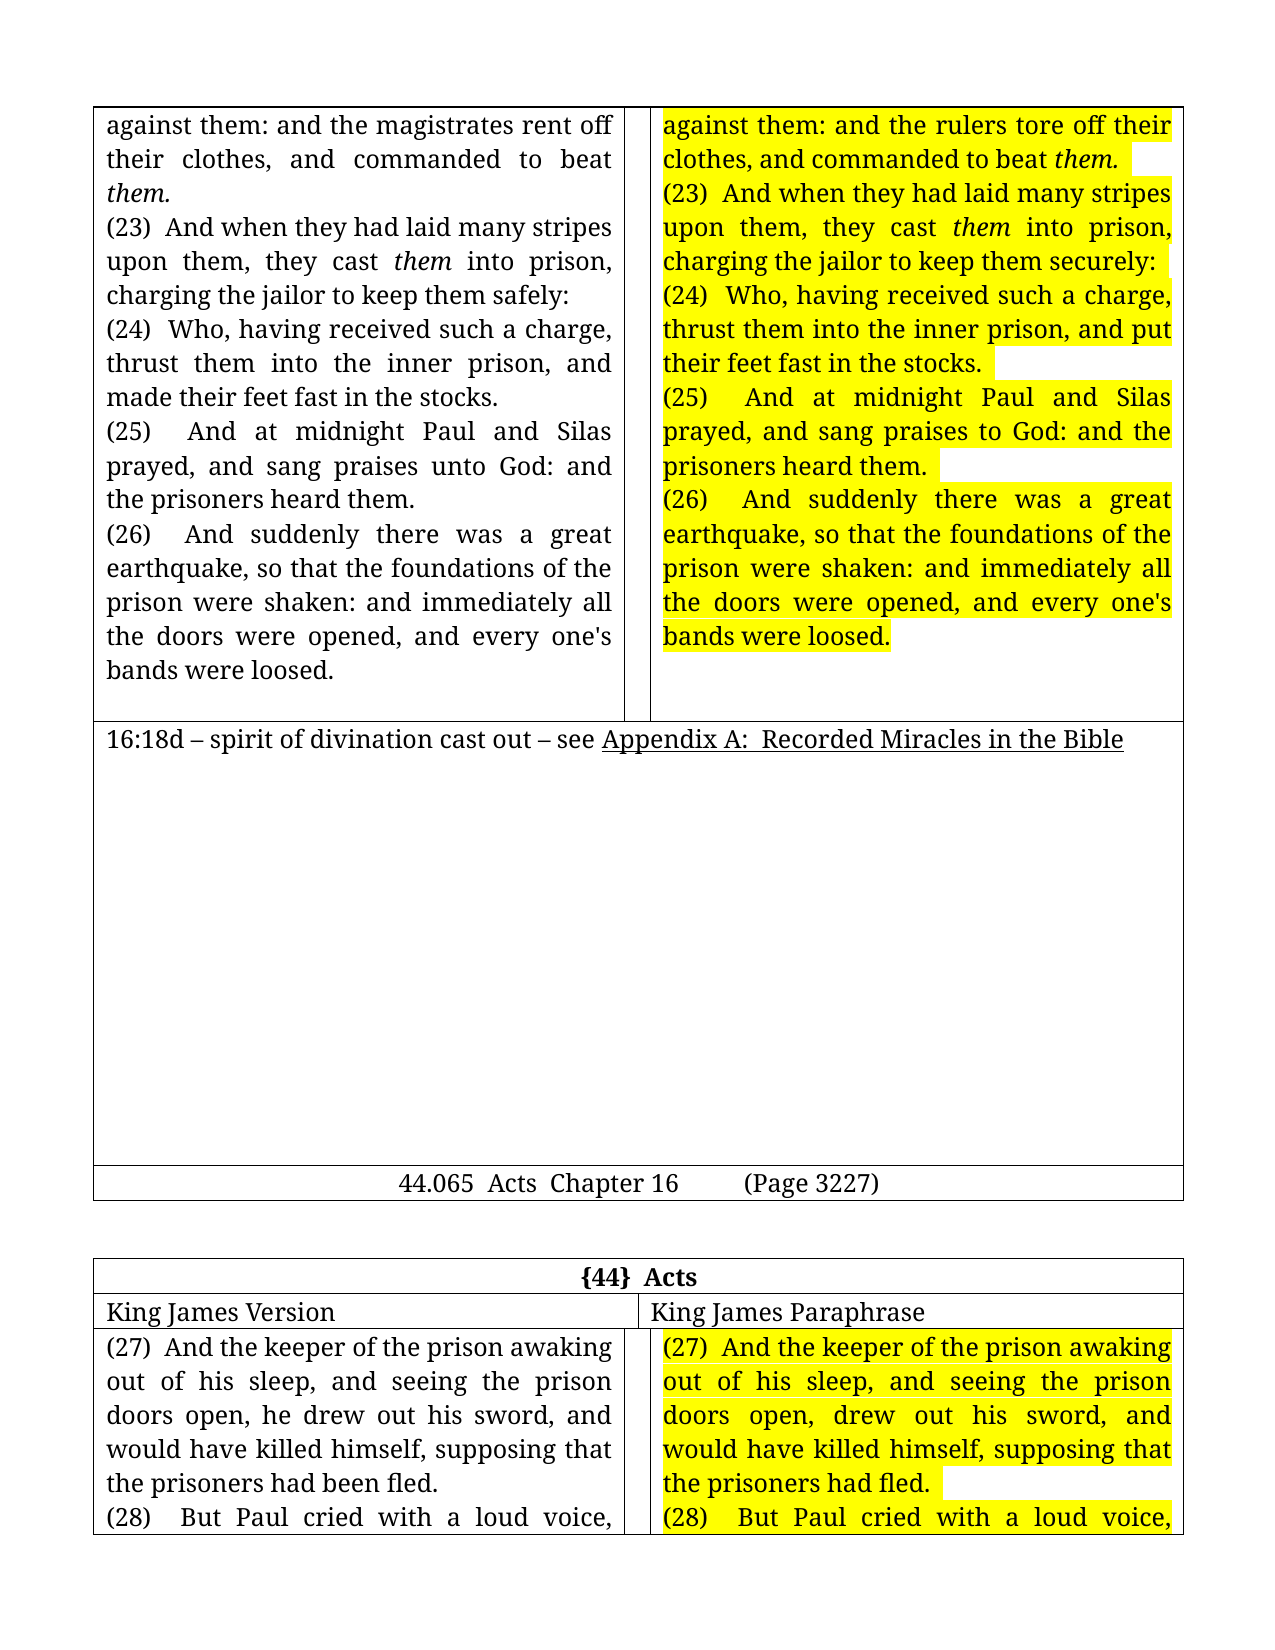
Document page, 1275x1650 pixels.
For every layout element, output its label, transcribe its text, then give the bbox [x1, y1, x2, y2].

table_cell (27) And the keeper of the prison awaking out of his sleep, and seeing the prison doors open, drew out his sword, and would have killed himself, supposing that the prisoners had fled. (28) But Paul cried with a loud voice, [651, 1329, 1183, 1534]
table_cell 16:18d – spirit of divination cast out – see Appendix A: Recorded Miracles in the Bible [94, 722, 1183, 1164]
table_cell [625, 1329, 650, 1534]
table_cell 44.065 Acts Chapter 16 (Page 3227) [94, 1166, 1183, 1199]
table_cell [625, 108, 650, 721]
table_cell King James Version [94, 1294, 638, 1328]
table_cell King James Paraphrase [639, 1294, 1183, 1328]
table_cell against them: and the magistrates rent off their clothes, and commanded to beat them. (23) And when they had laid many stripes upon them, they cast them into prison, charging the jailor to keep them safely: (24) Who, having received such a charge, thrust them into the inner prison, and made their feet fast in the stocks. (25) And at midnight Paul and Silas prayed, and sang praises unto God: and the prisoners heard them. (26) And suddenly there was a great earthquake, so that the foundations of the prison were shaken: and immediately all the doors were opened, and every one's bands were loosed. [94, 108, 624, 721]
table_header {44} Acts [94, 1259, 1183, 1293]
table_cell against them: and the rulers tore off their clothes, and commanded to beat them. (23) And when they had laid many stripes upon them, they cast them into prison, charging the jailor to keep them securely: (24) Who, having received such a charge, thrust them into the inner prison, and put their feet fast in the stocks. (25) And at midnight Paul and Silas prayed, and sang praises to God: and the prisoners heard them. (26) And suddenly there was a great earthquake, so that the foundations of the prison were shaken: and immediately all the doors were opened, and every one's bands were loosed. [651, 108, 1183, 721]
table_cell (27) And the keeper of the prison awaking out of his sleep, and seeing the prison doors open, he drew out his sword, and would have killed himself, supposing that the prisoners had been fled. (28) But Paul cried with a loud voice, [94, 1329, 624, 1534]
